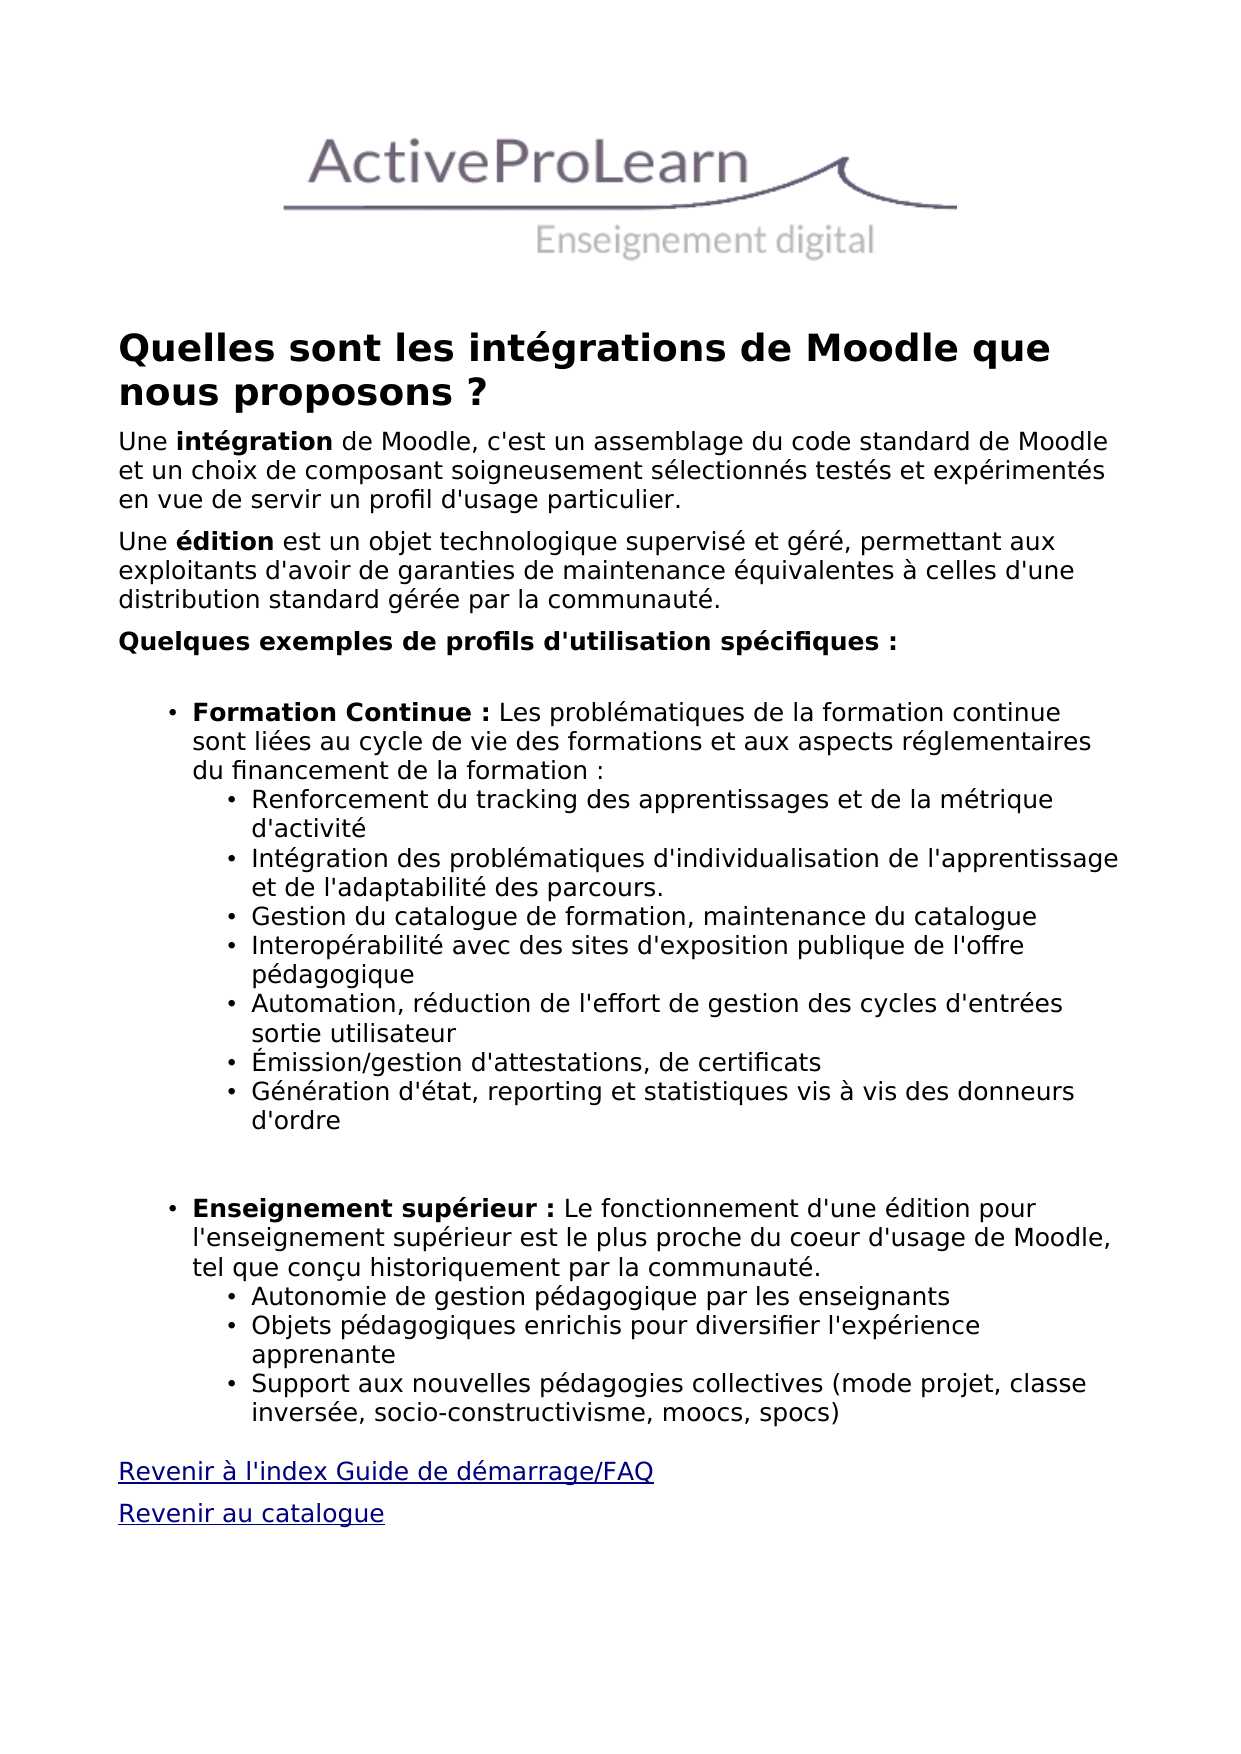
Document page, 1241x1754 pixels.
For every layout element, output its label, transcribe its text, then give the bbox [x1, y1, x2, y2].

list Enseignement supérieur : Le fonctionnement d'une édition pour l'enseignement supérieur est le plus proche du coeur d'usage de Moodle, tel que conçu historiquement par la communauté. [177, 1194, 1122, 1282]
text Revenir à l'index Guide de démarrage/FAQ [118, 1457, 1122, 1486]
list Interopérabilité avec des sites d'exposition publique de l'offre pédagogique [236, 931, 1122, 989]
text Une édition est un objet technologique supervisé et géré, permettant aux exploitants d'avoir de garanties de maintenance équivalentes à celles d'une distribution standard gérée par la communauté. [118, 527, 1122, 614]
subtitle Quelles sont les intégrations de Moodle que nous proposons ? [118, 327, 1122, 414]
list Intégration des problématiques d'individualisation de l'apprentissage et de l'adaptabilité des parcours. [236, 844, 1122, 902]
list Génération d'état, reporting et statistiques vis à vis des donneurs d'ordre [236, 1077, 1122, 1135]
text Une intégration de Moodle, c'est un assemblage du code standard de Moodle et un choix de composant soigneusement sélectionnés testés et expérimentés en vue de servir un profil d'usage particulier. [118, 427, 1122, 514]
list Renforcement du tracking des apprentissages et de la métrique d'activité [236, 785, 1122, 844]
list Émission/gestion d'attestations, de certificats [236, 1048, 1122, 1077]
list Automation, réduction de l'effort de gestion des cycles d'entrées sortie utilisateur [236, 989, 1122, 1048]
text Quelques exemples de profils d'utilisation spécifiques : [118, 627, 1122, 656]
text Revenir au catalogue [118, 1499, 1122, 1528]
list Objets pédagogiques enrichis pour diversifier l'expérience apprenante [236, 1311, 1122, 1369]
list Formation Continue : Les problématiques de la formation continue sont liées au cycle de vie des formations et aux aspects réglementaires du financement de la formation : [177, 698, 1122, 785]
list Support aux nouvelles pédagogies collectives (mode projet, classe inversée, socio-constructivisme, moocs, spocs) [236, 1369, 1122, 1428]
list Autonomie de gestion pédagogique par les enseignants [236, 1282, 1122, 1311]
list Gestion du catalogue de formation, maintenance du catalogue [236, 902, 1122, 931]
picture [283, 118, 957, 261]
